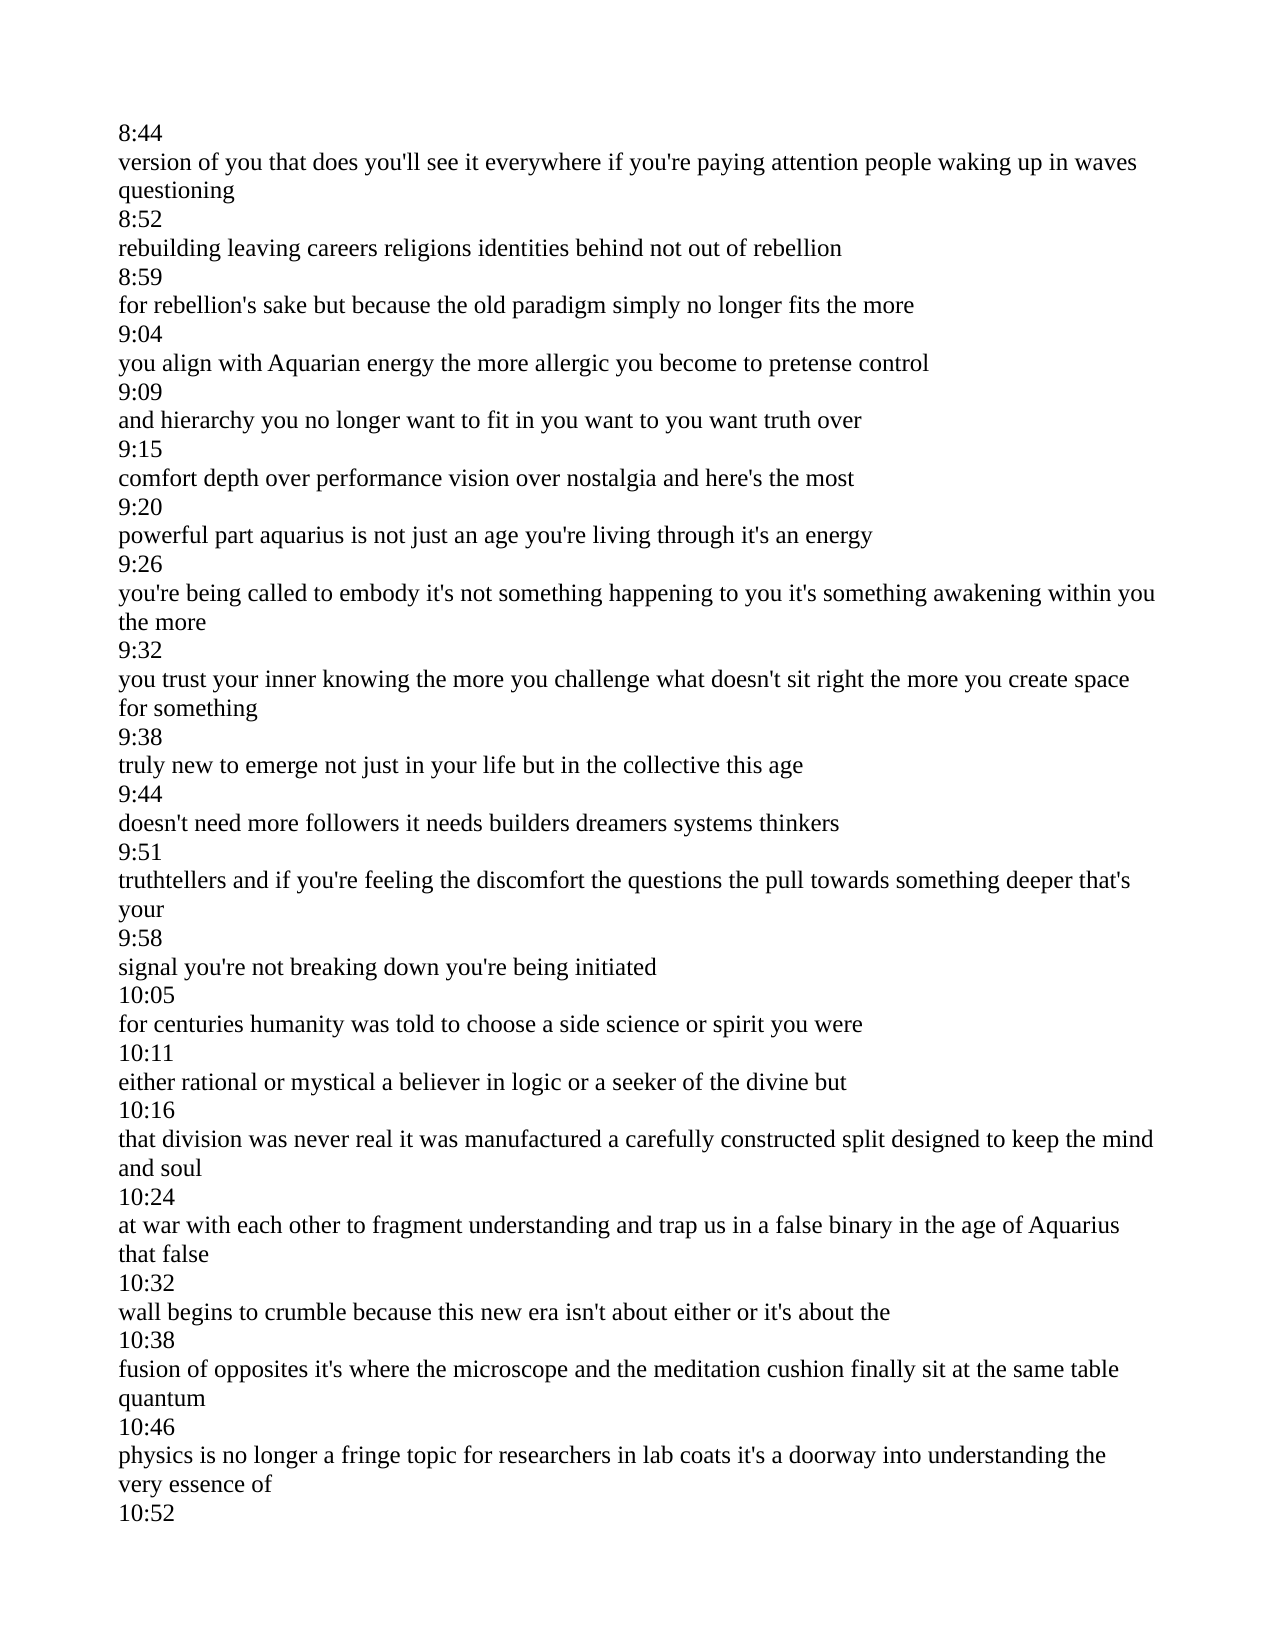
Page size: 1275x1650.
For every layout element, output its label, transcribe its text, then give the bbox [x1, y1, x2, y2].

text 9:20 [118, 492, 1157, 521]
text 9:15 [118, 434, 1157, 463]
text 9:58 [118, 923, 1157, 952]
text 9:44 [118, 779, 1157, 808]
text for rebellion's sake but because the old paradigm simply no longer fits the more [118, 291, 1157, 319]
text fusion of opposites it's where the microscope and the meditation cushion finally sit at the same table quantum [118, 1354, 1157, 1412]
text 10:46 [118, 1412, 1157, 1441]
text 9:51 [118, 837, 1157, 866]
text truly new to emerge not just in your life but in the collective this age [118, 751, 1157, 779]
text rebuilding leaving careers religions identities behind not out of rebellion [118, 233, 1157, 262]
text 10:11 [118, 1038, 1157, 1067]
text 9:04 [118, 319, 1157, 348]
text doesn't need more followers it needs builders dreamers systems thinkers [118, 808, 1157, 837]
text 10:24 [118, 1182, 1157, 1211]
text you align with Aquarian energy the more allergic you become to pretense control [118, 348, 1157, 377]
text 9:09 [118, 377, 1157, 406]
text version of you that does you'll see it everywhere if you're paying attention people waking up in waves questioning [118, 147, 1157, 204]
text 8:52 [118, 204, 1157, 233]
text comfort depth over performance vision over nostalgia and here's the most [118, 463, 1157, 492]
text 9:38 [118, 722, 1157, 751]
text you trust your inner knowing the more you challenge what doesn't sit right the more you create space for something [118, 664, 1157, 722]
text 8:59 [118, 262, 1157, 291]
text wall begins to crumble because this new era isn't about either or it's about the [118, 1297, 1157, 1326]
text powerful part aquarius is not just an age you're living through it's an energy [118, 521, 1157, 549]
text 10:05 [118, 981, 1157, 1009]
text 10:52 [118, 1498, 1157, 1527]
text 10:16 [118, 1096, 1157, 1124]
text 9:32 [118, 636, 1157, 664]
text 10:38 [118, 1326, 1157, 1354]
text physics is no longer a fringe topic for researchers in lab coats it's a doorway into understanding the very essence of [118, 1441, 1157, 1498]
text that division was never real it was manufactured a carefully constructed split designed to keep the mind and soul [118, 1124, 1157, 1182]
text truthtellers and if you're feeling the discomfort the questions the pull towards something deeper that's your [118, 866, 1157, 923]
text you're being called to embody it's not something happening to you it's something awakening within you the more [118, 578, 1157, 636]
text and hierarchy you no longer want to fit in you want to you want truth over [118, 406, 1157, 434]
text signal you're not breaking down you're being initiated [118, 952, 1157, 981]
text for centuries humanity was told to choose a side science or spirit you were [118, 1009, 1157, 1038]
text at war with each other to fragment understanding and trap us in a false binary in the age of Aquarius that false [118, 1211, 1157, 1268]
text 8:44 [118, 118, 1157, 147]
text either rational or mystical a believer in logic or a seeker of the divine but [118, 1067, 1157, 1096]
text 9:26 [118, 549, 1157, 578]
text 10:32 [118, 1268, 1157, 1297]
